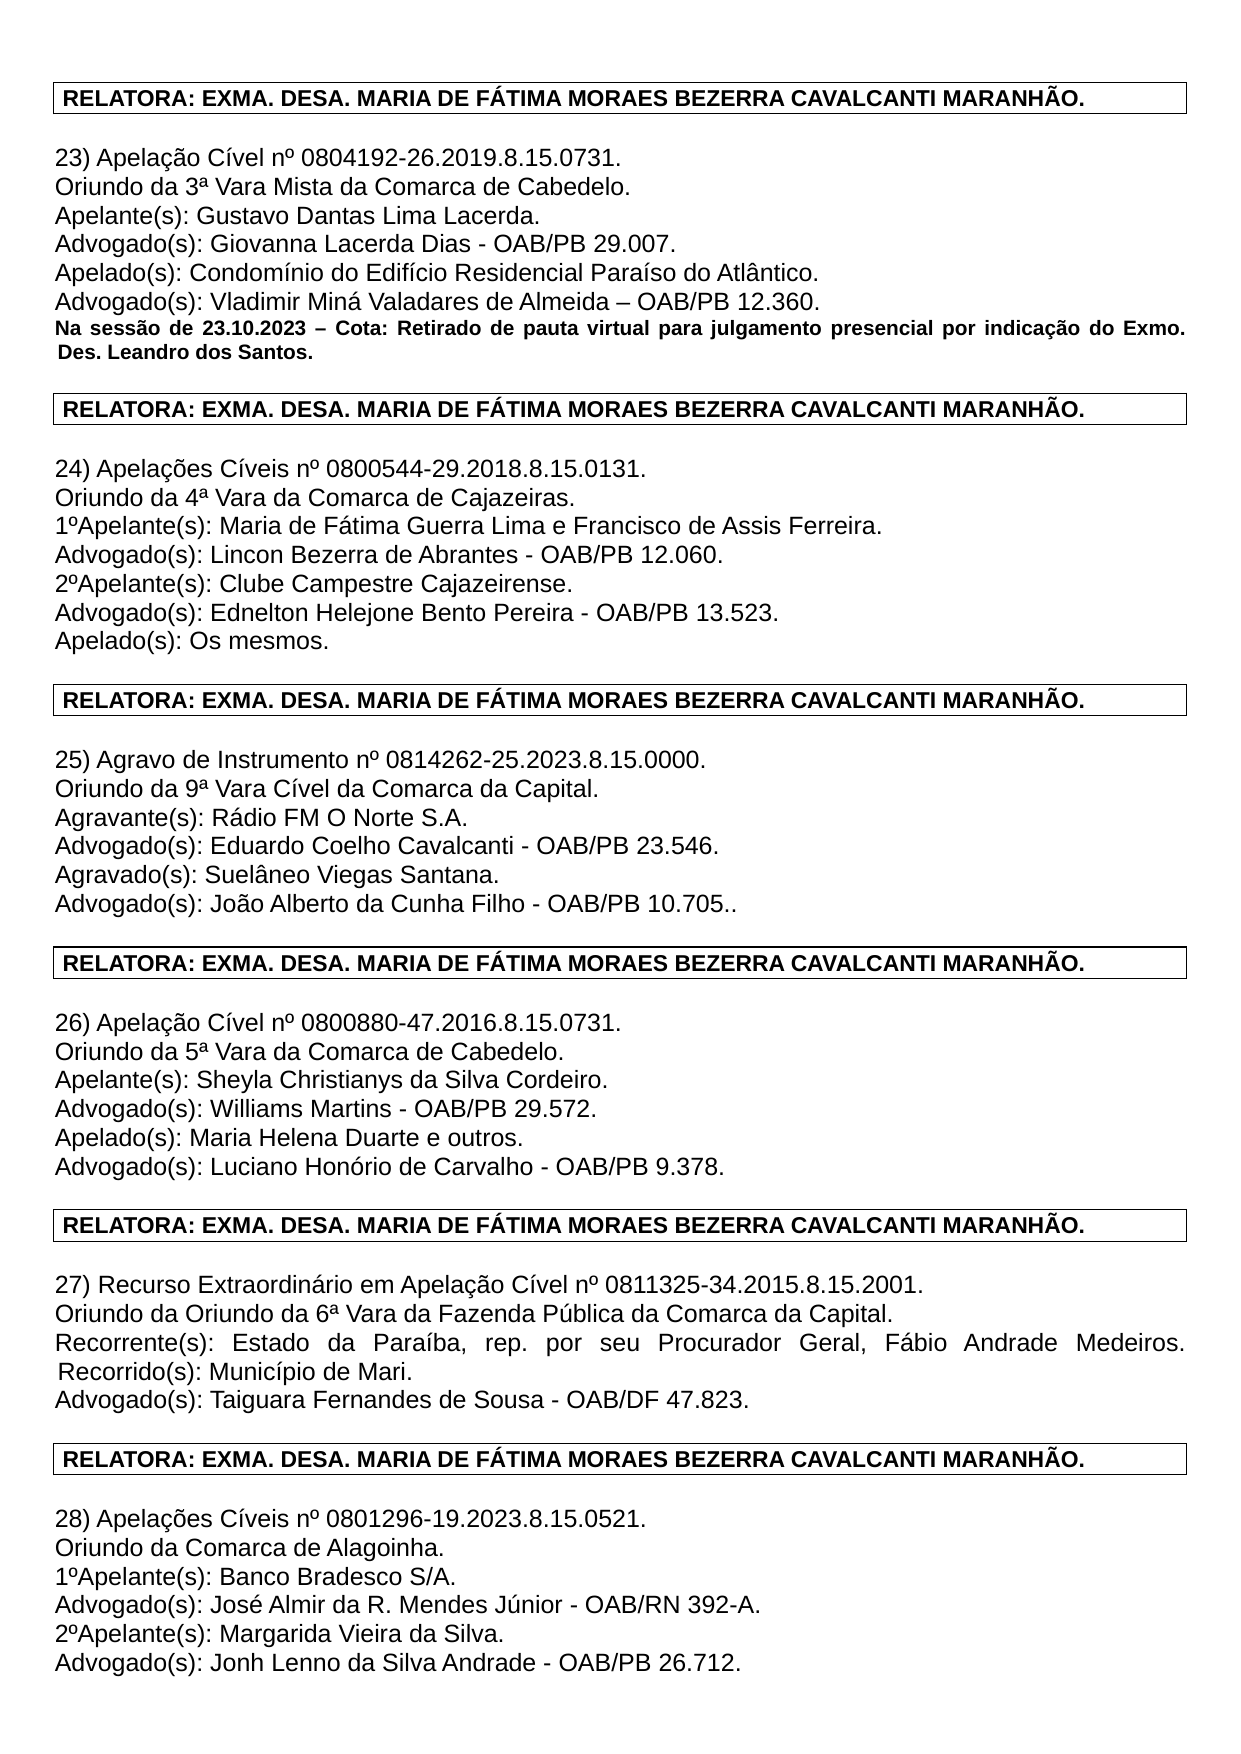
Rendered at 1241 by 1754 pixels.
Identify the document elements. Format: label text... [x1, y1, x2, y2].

text Oriundo da Oriundo da 6ª Vara da Fazenda Pública da Comarca da Capital. [54, 1299, 1187, 1328]
text Advogado(s): Eduardo Coelho Cavalcanti - OAB/PB 23.546. [54, 831, 1187, 860]
text 24) Apelações Cíveis nº 0800544-29.2018.8.15.0131. [54, 454, 1187, 482]
text Advogado(s): Ednelton Helejone Bento Pereira - OAB/PB 13.523. [54, 597, 1187, 626]
text Advogado(s): Giovanna Lacerda Dias - OAB/PB 29.007. [54, 229, 1187, 258]
text RELATORA: EXMA. DESA. MARIA DE FÁTIMA MORAES BEZERRA CAVALCANTI MARANHÃO. [54, 1444, 1186, 1474]
text 2ºApelante(s): Clube Campestre Cajazeirense. [54, 569, 1187, 597]
text Agravado(s): Suelâneo Viegas Santana. [54, 860, 1187, 889]
text Oriundo da 9ª Vara Cível da Comarca da Capital. [54, 774, 1187, 803]
text Oriundo da 3ª Vara Mista da Comarca de Cabedelo. [54, 172, 1187, 201]
text Advogado(s): Taiguara Fernandes de Sousa - OAB/DF 47.823. [54, 1385, 1187, 1414]
text Oriundo da Comarca de Alagoinha. [54, 1533, 1187, 1562]
text 25) Agravo de Instrumento nº 0814262-25.2023.8.15.0000. [54, 745, 1187, 774]
text Apelante(s): Sheyla Christianys da Silva Cordeiro. [54, 1065, 1187, 1094]
text Apelado(s): Condomínio do Edifício Residencial Paraíso do Atlântico. [54, 258, 1187, 287]
text Advogado(s): José Almir da R. Mendes Júnior - OAB/RN 392-A. [54, 1590, 1187, 1619]
text Advogado(s): Luciano Honório de Carvalho - OAB/PB 9.378. [54, 1151, 1187, 1180]
text 27) Recurso Extraordinário em Apelação Cível nº 0811325-34.2015.8.15.2001. [54, 1270, 1187, 1299]
text 1ºApelante(s): Maria de Fátima Guerra Lima e Francisco de Assis Ferreira. [54, 511, 1187, 540]
text Advogado(s): Vladimir Miná Valadares de Almeida – OAB/PB 12.360. [54, 287, 1187, 316]
text Recorrente(s): Estado da Paraíba, rep. por seu Procurador Geral, Fábio Andrade Medeiros. Recorrido(s): Município de Mari. [54, 1328, 1187, 1385]
text RELATORA: EXMA. DESA. MARIA DE FÁTIMA MORAES BEZERRA CAVALCANTI MARANHÃO. [54, 685, 1186, 715]
text Oriundo da 5ª Vara da Comarca de Cabedelo. [54, 1036, 1187, 1065]
text Advogado(s): Lincon Bezerra de Abrantes - OAB/PB 12.060. [54, 540, 1187, 569]
text Oriundo da 4ª Vara da Comarca de Cajazeiras. [54, 482, 1187, 511]
text Advogado(s): João Alberto da Cunha Filho - OAB/PB 10.705.. [54, 889, 1187, 918]
text Apelado(s): Os mesmos. [54, 626, 1187, 655]
text 23) Apelação Cível nº 0804192-26.2019.8.15.0731. [54, 143, 1187, 172]
text RELATORA: EXMA. DESA. MARIA DE FÁTIMA MORAES BEZERRA CAVALCANTI MARANHÃO. [54, 83, 1186, 113]
text RELATORA: EXMA. DESA. MARIA DE FÁTIMA MORAES BEZERRA CAVALCANTI MARANHÃO. [54, 1210, 1186, 1241]
text Agravante(s): Rádio FM O Norte S.A. [54, 803, 1187, 831]
text RELATORA: EXMA. DESA. MARIA DE FÁTIMA MORAES BEZERRA CAVALCANTI MARANHÃO. [54, 948, 1186, 978]
text 2ºApelante(s): Margarida Vieira da Silva. [54, 1619, 1187, 1648]
text RELATORA: EXMA. DESA. MARIA DE FÁTIMA MORAES BEZERRA CAVALCANTI MARANHÃO. [54, 394, 1186, 424]
text 28) Apelações Cíveis nº 0801296-19.2023.8.15.0521. [54, 1504, 1187, 1533]
text Advogado(s): Jonh Lenno da Silva Andrade - OAB/PB 26.712. [54, 1648, 1187, 1677]
text Apelante(s): Gustavo Dantas Lima Lacerda. [54, 201, 1187, 229]
text Na sessão de 23.10.2023 – Cota: Retirado de pauta virtual para julgamento presencial por indicação do Exmo. Des. Leandro dos Santos. [54, 316, 1187, 364]
text Apelado(s): Maria Helena Duarte e outros. [54, 1123, 1187, 1151]
text 1ºApelante(s): Banco Bradesco S/A. [54, 1562, 1187, 1590]
text Advogado(s): Williams Martins - OAB/PB 29.572. [54, 1094, 1187, 1123]
text 26) Apelação Cível nº 0800880-47.2016.8.15.0731. [54, 1008, 1187, 1036]
